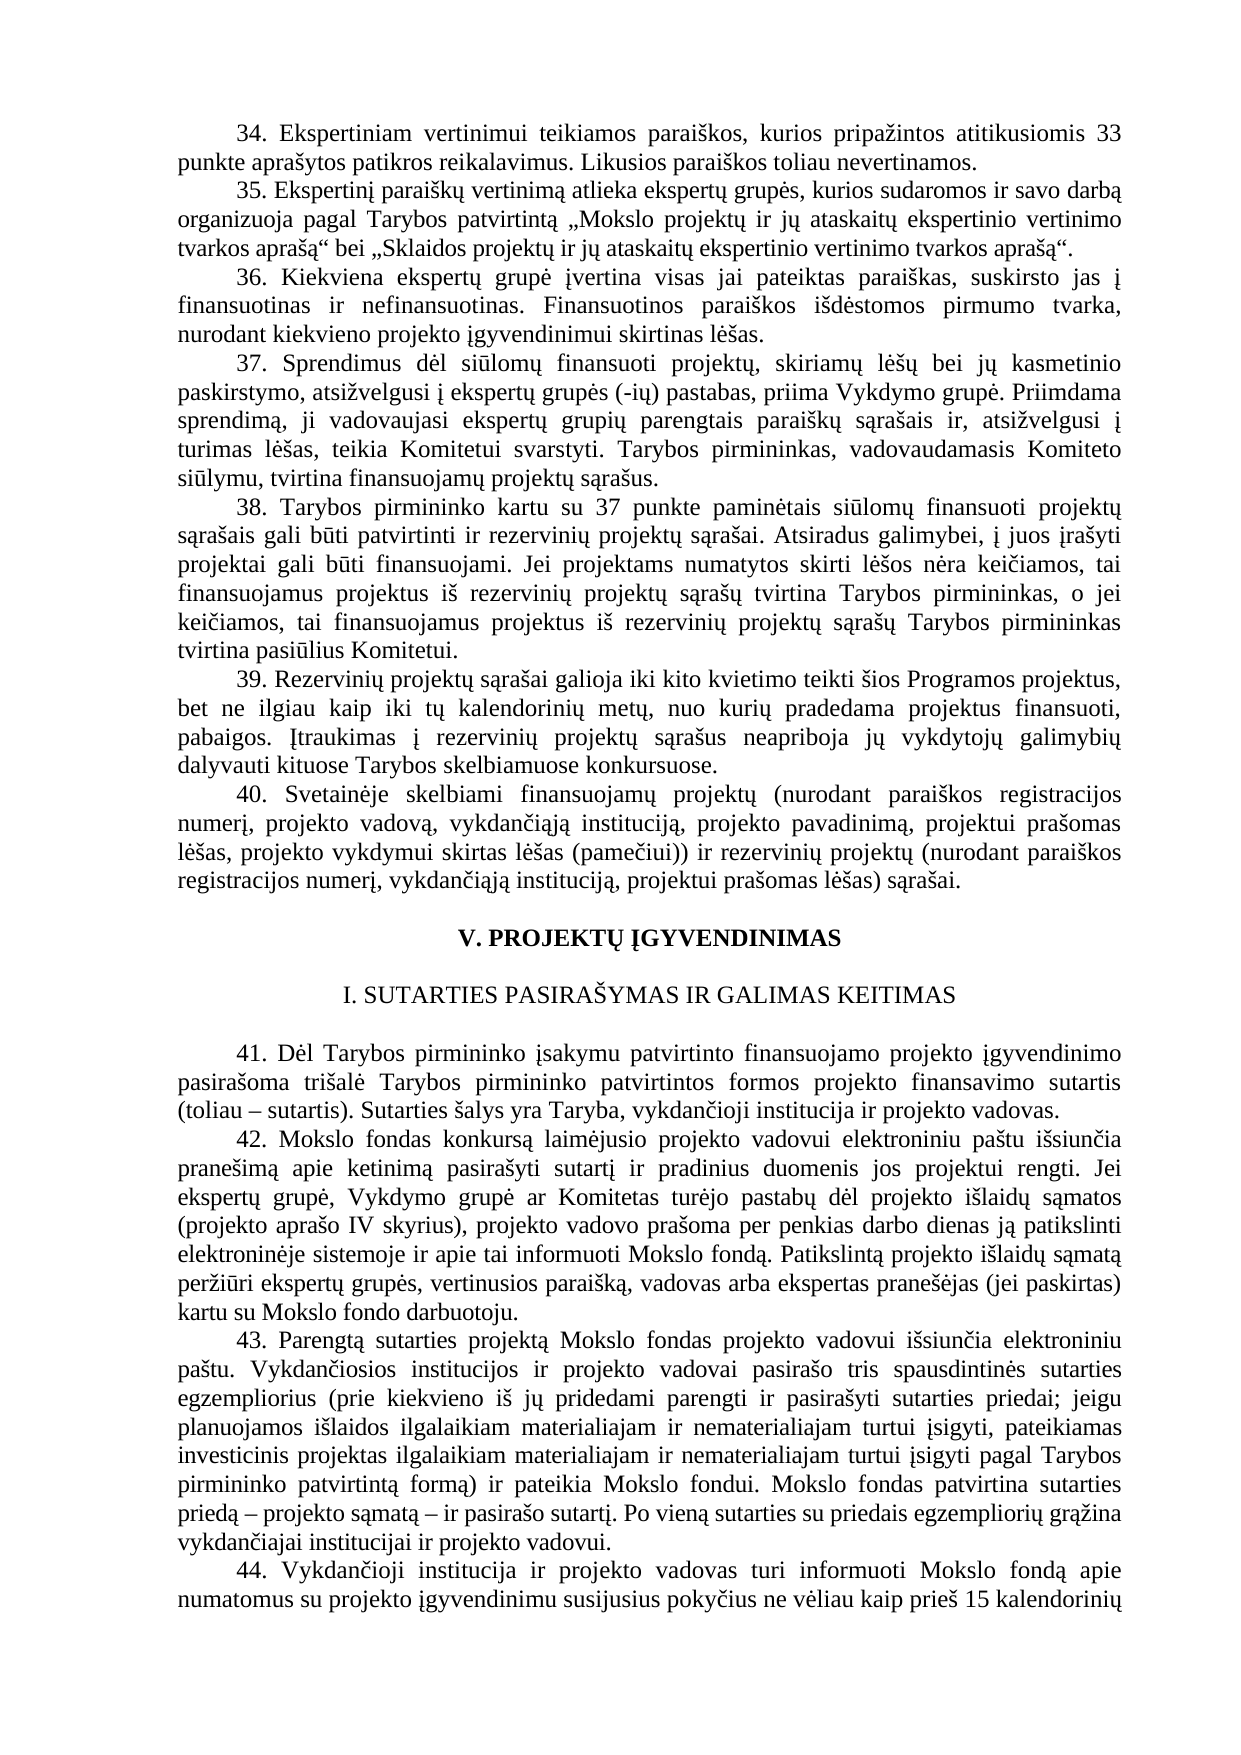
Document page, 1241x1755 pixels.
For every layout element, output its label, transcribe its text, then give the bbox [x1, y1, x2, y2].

text 34. Ekspertiniam vertinimui teikiamos paraiškos, kurios pripažintos atitikusiomis 33 punkte aprašytos patikros reikalavimus. Likusios paraiškos toliau nevertinamos. [177, 118, 1122, 176]
text 40. Svetainėje skelbiami finansuojamų projektų (nurodant paraiškos registracijos numerį, projekto vadovą, vykdančiąją instituciją, projekto pavadinimą, projektui prašomas lėšas, projekto vykdymui skirtas lėšas (pamečiui)) ir rezervinių projektų (nurodant paraiškos registracijos numerį, vykdančiąją instituciją, projektui prašomas lėšas) sąrašai. [177, 779, 1122, 894]
text 37. Sprendimus dėl siūlomų finansuoti projektų, skiriamų lėšų bei jų kasmetinio paskirstymo, atsižvelgusi į ekspertų grupės (-ių) pastabas, priima Vykdymo grupė. Priimdama sprendimą, ji vadovaujasi ekspertų grupių parengtais paraiškų sąrašais ir, atsižvelgusi į turimas lėšas, teikia Komitetui svarstyti. Tarybos pirmininkas, vadovaudamasis Komiteto siūlymu, tvirtina finansuojamų projektų sąrašus. [177, 348, 1122, 492]
text 44. Vykdančioji institucija ir projekto vadovas turi informuoti Mokslo fondą apie numatomus su projekto įgyvendinimu susijusius pokyčius ne vėliau kaip prieš 15 kalendorinių [177, 1556, 1122, 1613]
text 38. Tarybos pirmininko kartu su 37 punkte paminėtais siūlomų finansuoti projektų sąrašais gali būti patvirtinti ir rezervinių projektų sąrašai. Atsiradus galimybei, į juos įrašyti projektai gali būti finansuojami. Jei projektams numatytos skirti lėšos nėra keičiamos, tai finansuojamus projektus iš rezervinių projektų sąrašų tvirtina Tarybos pirmininkas, o jei keičiamos, tai finansuojamus projektus iš rezervinių projektų sąrašų Tarybos pirmininkas tvirtina pasiūlius Komitetui. [177, 492, 1122, 664]
text 36. Kiekviena ekspertų grupė įvertina visas jai pateiktas paraiškas, suskirsto jas į finansuotinas ir nefinansuotinas. Finansuotinos paraiškos išdėstomos pirmumo tvarka, nurodant kiekvieno projekto įgyvendinimui skirtinas lėšas. [177, 262, 1122, 348]
text 41. Dėl Tarybos pirmininko įsakymu patvirtinto finansuojamo projekto įgyvendinimo pasirašoma trišalė Tarybos pirmininko patvirtintos formos projekto finansavimo sutartis (toliau – sutartis). Sutarties šalys yra Taryba, vykdančioji institucija ir projekto vadovas. [177, 1038, 1122, 1124]
text 39. Rezervinių projektų sąrašai galioja iki kito kvietimo teikti šios Programos projektus, bet ne ilgiau kaip iki tų kalendorinių metų, nuo kurių pradedama projektus finansuoti, pabaigos. Įtraukimas į rezervinių projektų sąrašus neapriboja jų vykdytojų galimybių dalyvauti kituose Tarybos skelbiamuose konkursuose. [177, 664, 1122, 779]
text 43. Parengtą sutarties projektą Mokslo fondas projekto vadovui išsiunčia elektroniniu paštu. Vykdančiosios institucijos ir projekto vadovai pasirašo tris spausdintinės sutarties egzempliorius (prie kiekvieno iš jų pridedami parengti ir pasirašyti sutarties priedai; jeigu planuojamos išlaidos ilgalaikiam materialiajam ir nematerialiajam turtui įsigyti, pateikiamas investicinis projektas ilgalaikiam materialiajam ir nematerialiajam turtui įsigyti pagal Tarybos pirmininko patvirtintą formą) ir pateikia Mokslo fondui. Mokslo fondas patvirtina sutarties priedą – projekto sąmatą – ir pasirašo sutartį. Po vieną sutarties su priedais egzempliorių grąžina vykdančiajai institucijai ir projekto vadovui. [177, 1326, 1122, 1556]
text I. SUTARTIES PASIRAŠYMAS IR GALIMAS KEITIMAS [177, 981, 1122, 1009]
text 42. Mokslo fondas konkursą laimėjusio projekto vadovui elektroniniu paštu išsiunčia pranešimą apie ketinimą pasirašyti sutartį ir pradinius duomenis jos projektui rengti. Jei ekspertų grupė, Vykdymo grupė ar Komitetas turėjo pastabų dėl projekto išlaidų sąmatos (projekto aprašo IV skyrius), projekto vadovo prašoma per penkias darbo dienas ją patikslinti elektroninėje sistemoje ir apie tai informuoti Mokslo fondą. Patikslintą projekto išlaidų sąmatą peržiūri ekspertų grupės, vertinusios paraišką, vadovas arba ekspertas pranešėjas (jei paskirtas) kartu su Mokslo fondo darbuotoju. [177, 1124, 1122, 1326]
text 35. Ekspertinį paraiškų vertinimą atlieka ekspertų grupės, kurios sudaromos ir savo darbą organizuoja pagal Tarybos patvirtintą „Mokslo projektų ir jų ataskaitų ekspertinio vertinimo tvarkos aprašą“ bei „Sklaidos projektų ir jų ataskaitų ekspertinio vertinimo tvarkos aprašą“. [177, 176, 1122, 262]
text V. PROJEKTŲ ĮGYVENDINIMAS [177, 923, 1122, 952]
